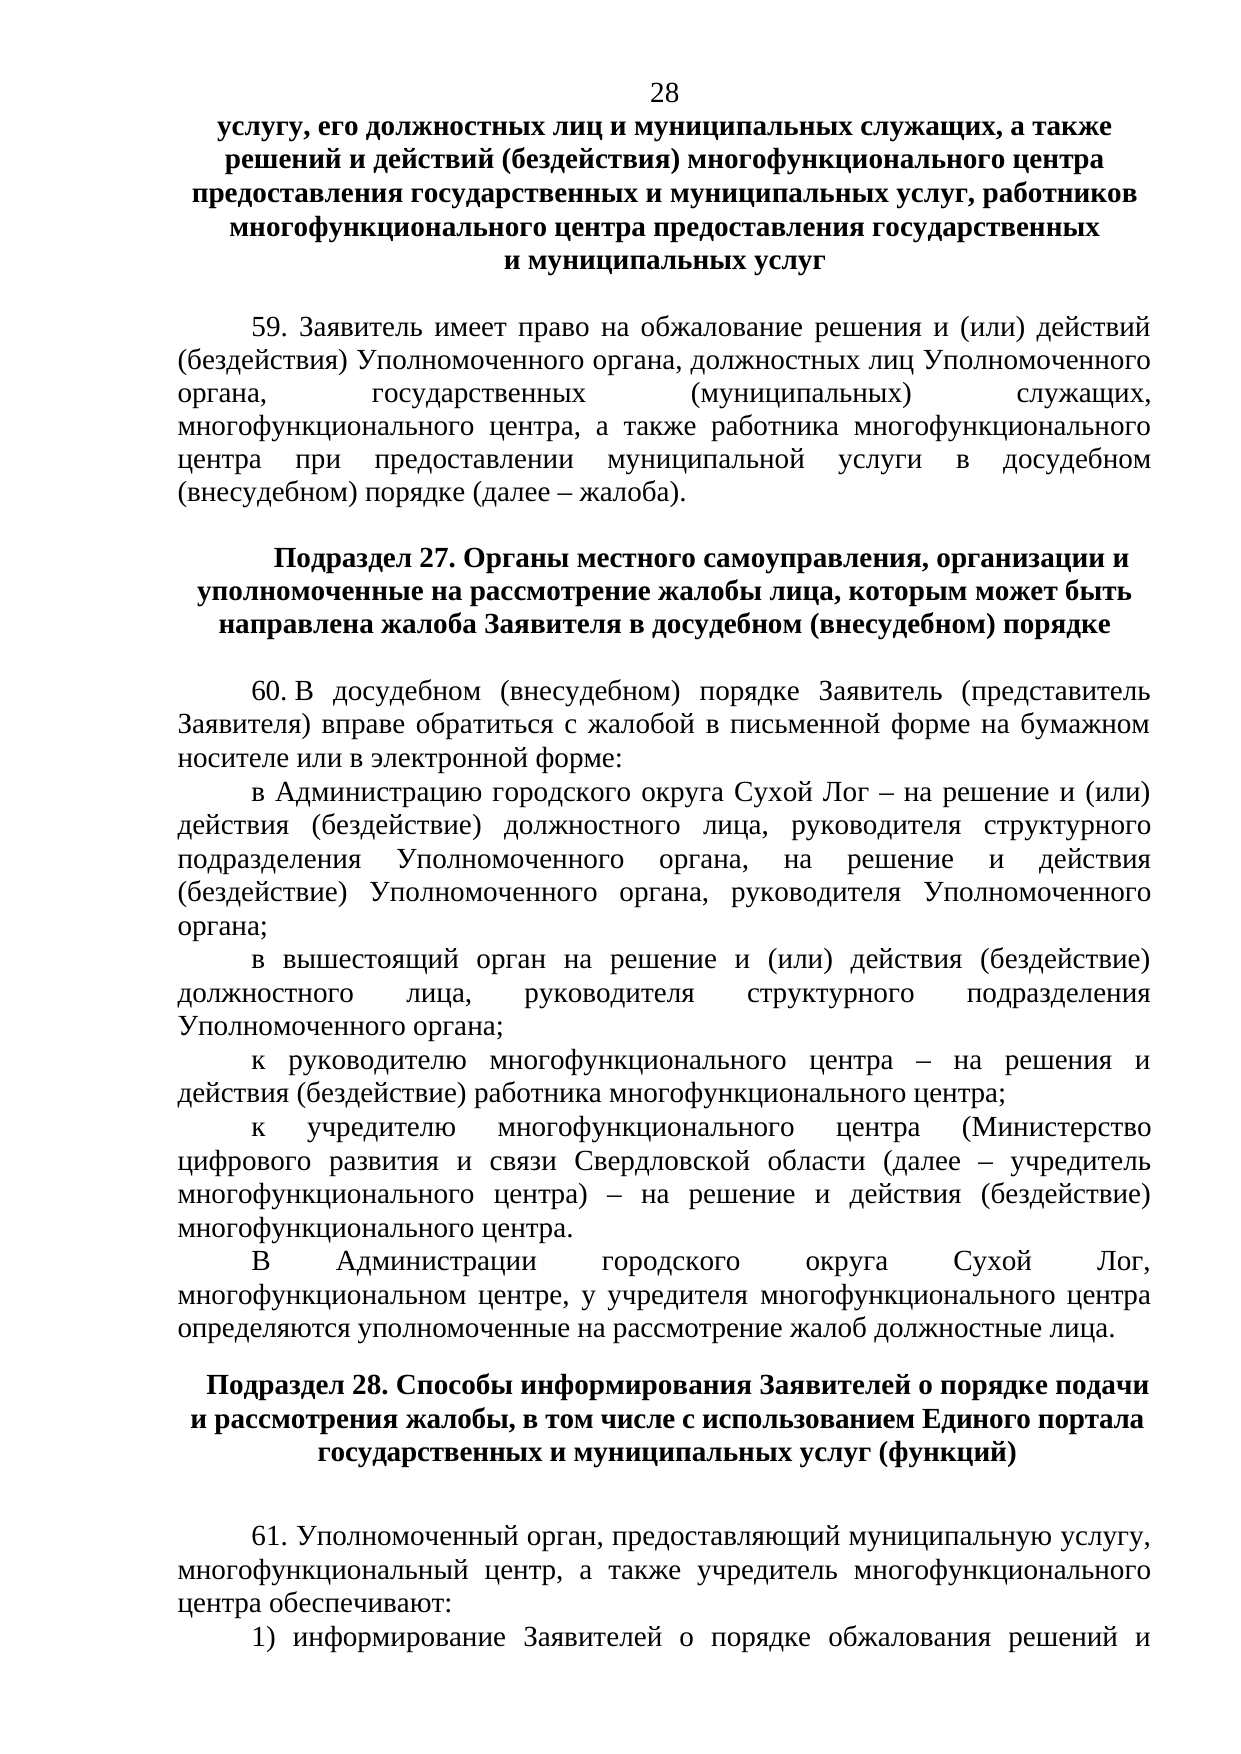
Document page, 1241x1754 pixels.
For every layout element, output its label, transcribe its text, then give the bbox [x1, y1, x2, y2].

text в Администрацию городского округа Сухой Лог – на решение и (или) действия (бездействие) должностного лица, руководителя структурного подразделения Уполномоченного органа, на решение и действия (бездействие) Уполномоченного органа, руководителя Уполномоченного органа; [177, 774, 1152, 942]
text к учредителю многофункционального центра (Министерство цифрового развития и связи Свердловской области (далее – учредитель многофункционального центра) – на решение и действия (бездействие) многофункционального центра. [177, 1109, 1152, 1244]
text 1) информирование Заявителей о порядке обжалования решений и [177, 1619, 1152, 1653]
text Подраздел 27. Органы местного самоуправления, организации и уполномоченные на рассмотрение жалобы лица, которым может быть направлена жалоба Заявителя в досудебном (внесудебном) порядке [177, 541, 1152, 640]
text 61. Уполномоченный орган, предоставляющий муниципальную услугу, многофункциональный центр, а также учредитель многофункционального центра обеспечивают: [177, 1519, 1152, 1619]
text услугу, его должностных лиц и муниципальных служащих, а также решений и действий (бездействия) многофункционального центра предоставления государственных и муниципальных услуг, работников многофункционального центра предоставления государственных и муниципальных услуг [177, 108, 1152, 276]
text 60. В досудебном (внесудебном) порядке Заявитель (представитель Заявителя) вправе обратиться с жалобой в письменной форме на бумажном носителе или в электронной форме: [177, 673, 1151, 774]
text 59. Заявитель имеет право на обжалование решения и (или) действий (бездействия) Уполномоченного органа, должностных лиц Уполномоченного органа, государственных (муниципальных) служащих, многофункционального центра, а также работника многофункционального центра при предоставлении муниципальной услуги в досудебном (внесудебном) порядке (далее – жалоба). [177, 310, 1152, 508]
text в вышестоящий орган на решение и (или) действия (бездействие) должностного лица, руководителя структурного подразделения Уполномоченного органа; [177, 942, 1151, 1042]
text В Администрации городского округа Сухой Лог, многофункциональном центре, у учредителя многофункционального центра определяются уполномоченные на рассмотрение жалоб должностные лица. [177, 1244, 1151, 1344]
text к руководителю многофункционального центра – на решения и действия (бездействие) работника многофункционального центра; [177, 1042, 1151, 1109]
text Подраздел 28. Способы информирования Заявителей о порядке подачи и рассмотрения жалобы, в том числе с использованием Единого портала государственных и муниципальных услуг (функций) [182, 1368, 1152, 1468]
